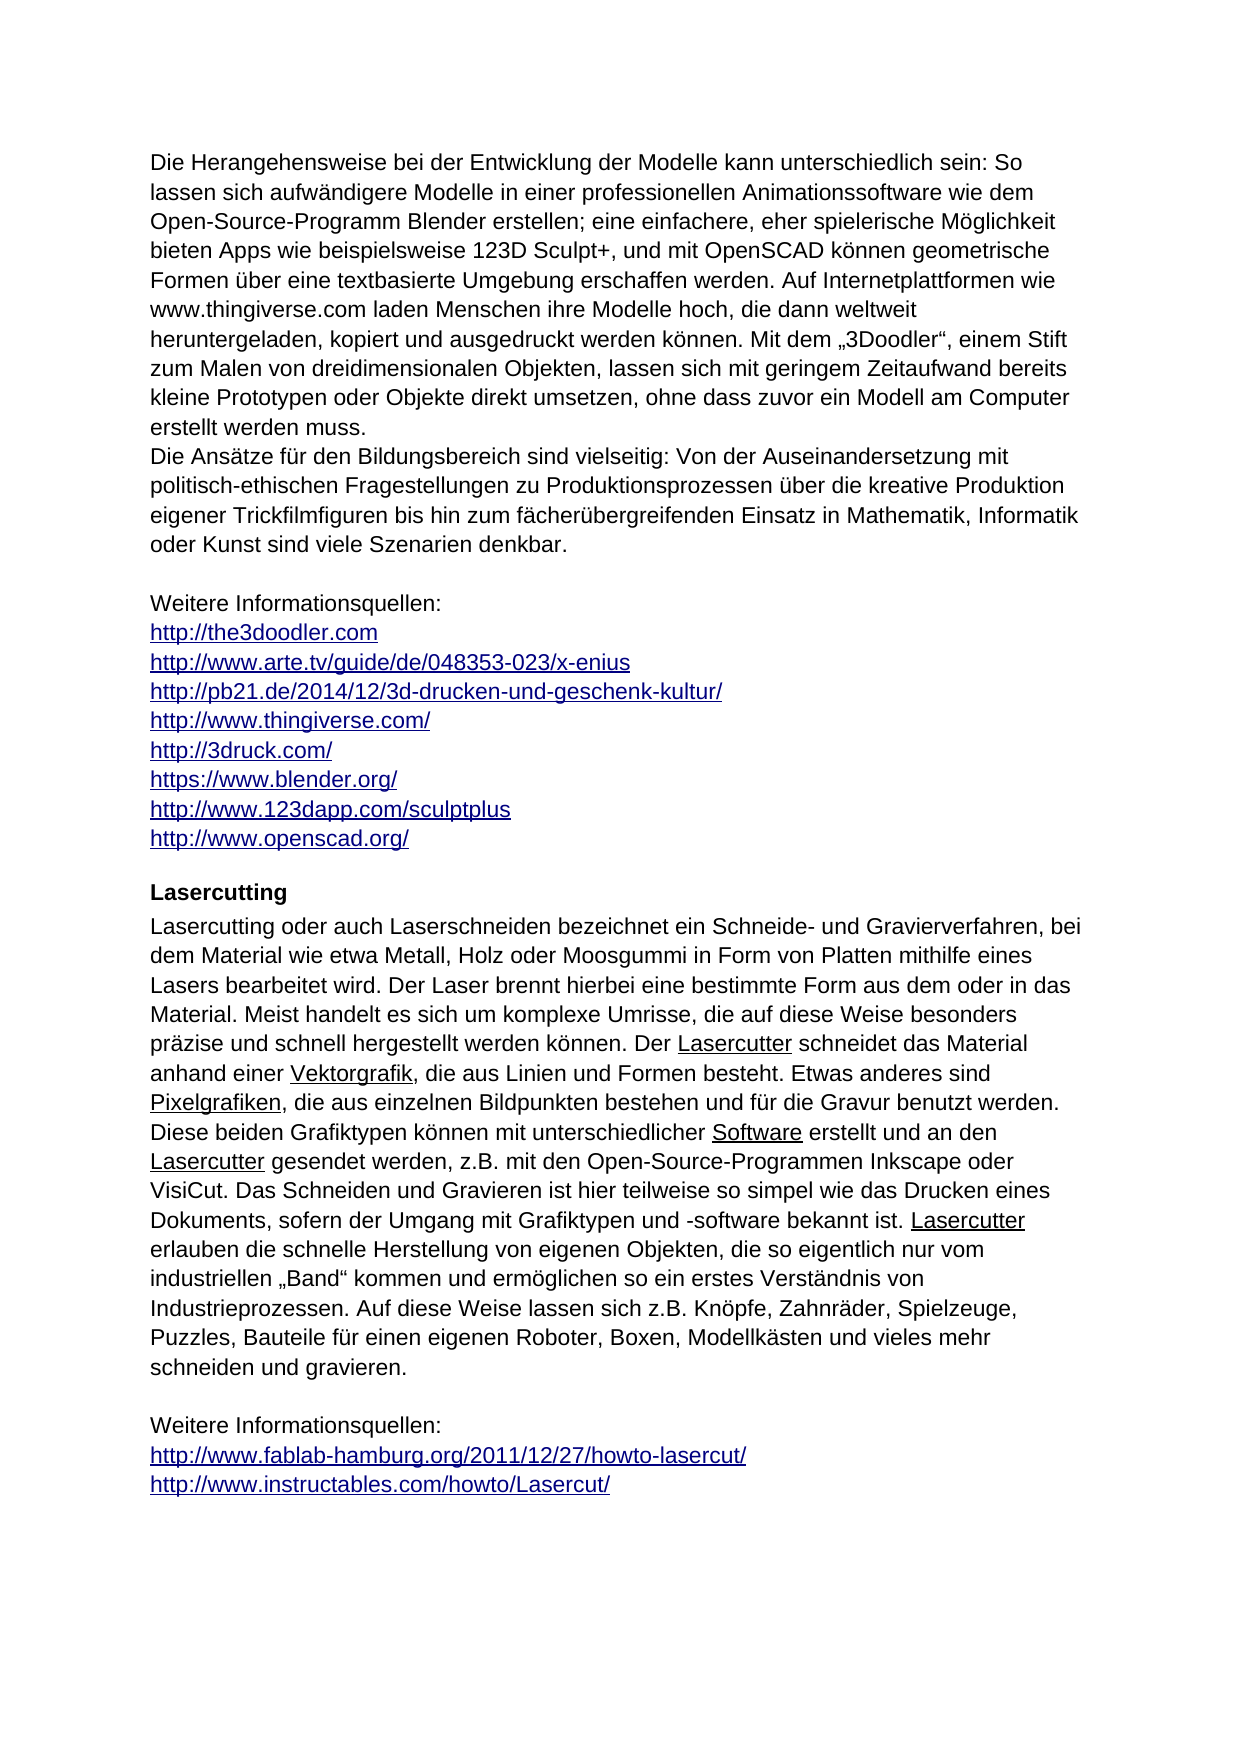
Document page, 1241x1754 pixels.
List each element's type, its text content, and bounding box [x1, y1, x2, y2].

text Weitere Informationsquellen: [150, 591, 1091, 616]
text https://www.blender.org/ [150, 767, 1091, 792]
text http://pb21.de/2014/12/3d-drucken-und-geschenk-kultur/ [150, 679, 1091, 704]
text Die Herangehensweise bei der Entwicklung der Modelle kann unterschiedlich sein: So lassen sich aufwändigere Modelle in einer professionellen Animationssoftware wie dem Open-Source-Programm Blender erstellen; eine einfachere, eher spielerische Möglichkeit bieten Apps wie beispielsweise 123D Sculpt+, und mit OpenSCAD können geometrische Formen über eine textbasierte Umgebung erschaffen werden. Auf Internetplattformen wie www.thingiverse.com laden Menschen ihre Modelle hoch, die dann weltweit heruntergeladen, kopiert und ausgedruckt werden können. Mit dem „3Doodler“, einem Stift zum Malen von dreidimensionalen Objekten, lassen sich mit geringem Zeitaufwand bereits kleine Prototypen oder Objekte direkt umsetzen, ohne dass zuvor ein Modell am Computer erstellt werden muss. [150, 150, 1091, 440]
text http://www.arte.tv/guide/de/048353-023/x-enius [150, 649, 1091, 675]
text http://www.fablab-hamburg.org/2011/12/27/howto-lasercut/ [150, 1442, 1091, 1468]
text http://the3doodler.com [150, 620, 1091, 646]
text http://www.thingiverse.com/ [150, 708, 1091, 734]
text http://www.instructables.com/howto/Lasercut/ [150, 1472, 1091, 1497]
text Lasercutting oder auch Laserschneiden bezeichnet ein Schneide- und Gravierverfahren, bei dem Material wie etwa Metall, Holz oder Moosgummi in Form von Platten mithilfe eines Lasers bearbeitet wird. Der Laser brennt hierbei eine bestimmte Form aus dem oder in das Material. Meist handelt es sich um komplexe Umrisse, die auf diese Weise besonders präzise und schnell hergestellt werden können. Der Lasercutter schneidet das Material anhand einer Vektorgrafik, die aus Linien und Formen besteht. Etwas anderes sind Pixelgrafiken, die aus einzelnen Bildpunkten bestehen und für die Gravur benutzt werden. Diese beiden Grafiktypen können mit unterschiedlicher Software erstellt und an den Lasercutter gesendet werden, z.B. mit den Open-Source-Programmen Inkscape oder VisiCut. Das Schneiden und Gravieren ist hier teilweise so simpel wie das Drucken eines Dokuments, sofern der Umgang mit Grafiktypen und -software bekannt ist. Lasercutter erlauben die schnelle Herstellung von eigenen Objekten, die so eigentlich nur vom industriellen „Band“ kommen und ermöglichen so ein erstes Verständnis von Industrieprozessen. Auf diese Weise lassen sich z.B. Knöpfe, Zahnräder, Spielzeuge, Puzzles, Bauteile für einen eigenen Roboter, Boxen, Modellkästen und vieles mehr schneiden und gravieren. [150, 913, 1091, 1380]
text http://3druck.com/ [150, 737, 1091, 763]
text Die Ansätze für den Bildungsbereich sind vielseitig: Von der Auseinandersetzung mit politisch-ethischen Fragestellungen zu Produktionsprozessen über die kreative Produktion eigener Trickfilmfiguren bis hin zum fächerübergreifenden Einsatz in Mathematik, Informatik oder Kunst sind viele Szenarien denkbar. [150, 444, 1091, 557]
text http://www.123dapp.com/sculptplus [150, 796, 1091, 822]
subtitle Lasercutting [150, 880, 1091, 906]
text http://www.openscad.org/ [150, 826, 1091, 851]
text Weitere Informationsquellen: [150, 1413, 1091, 1438]
